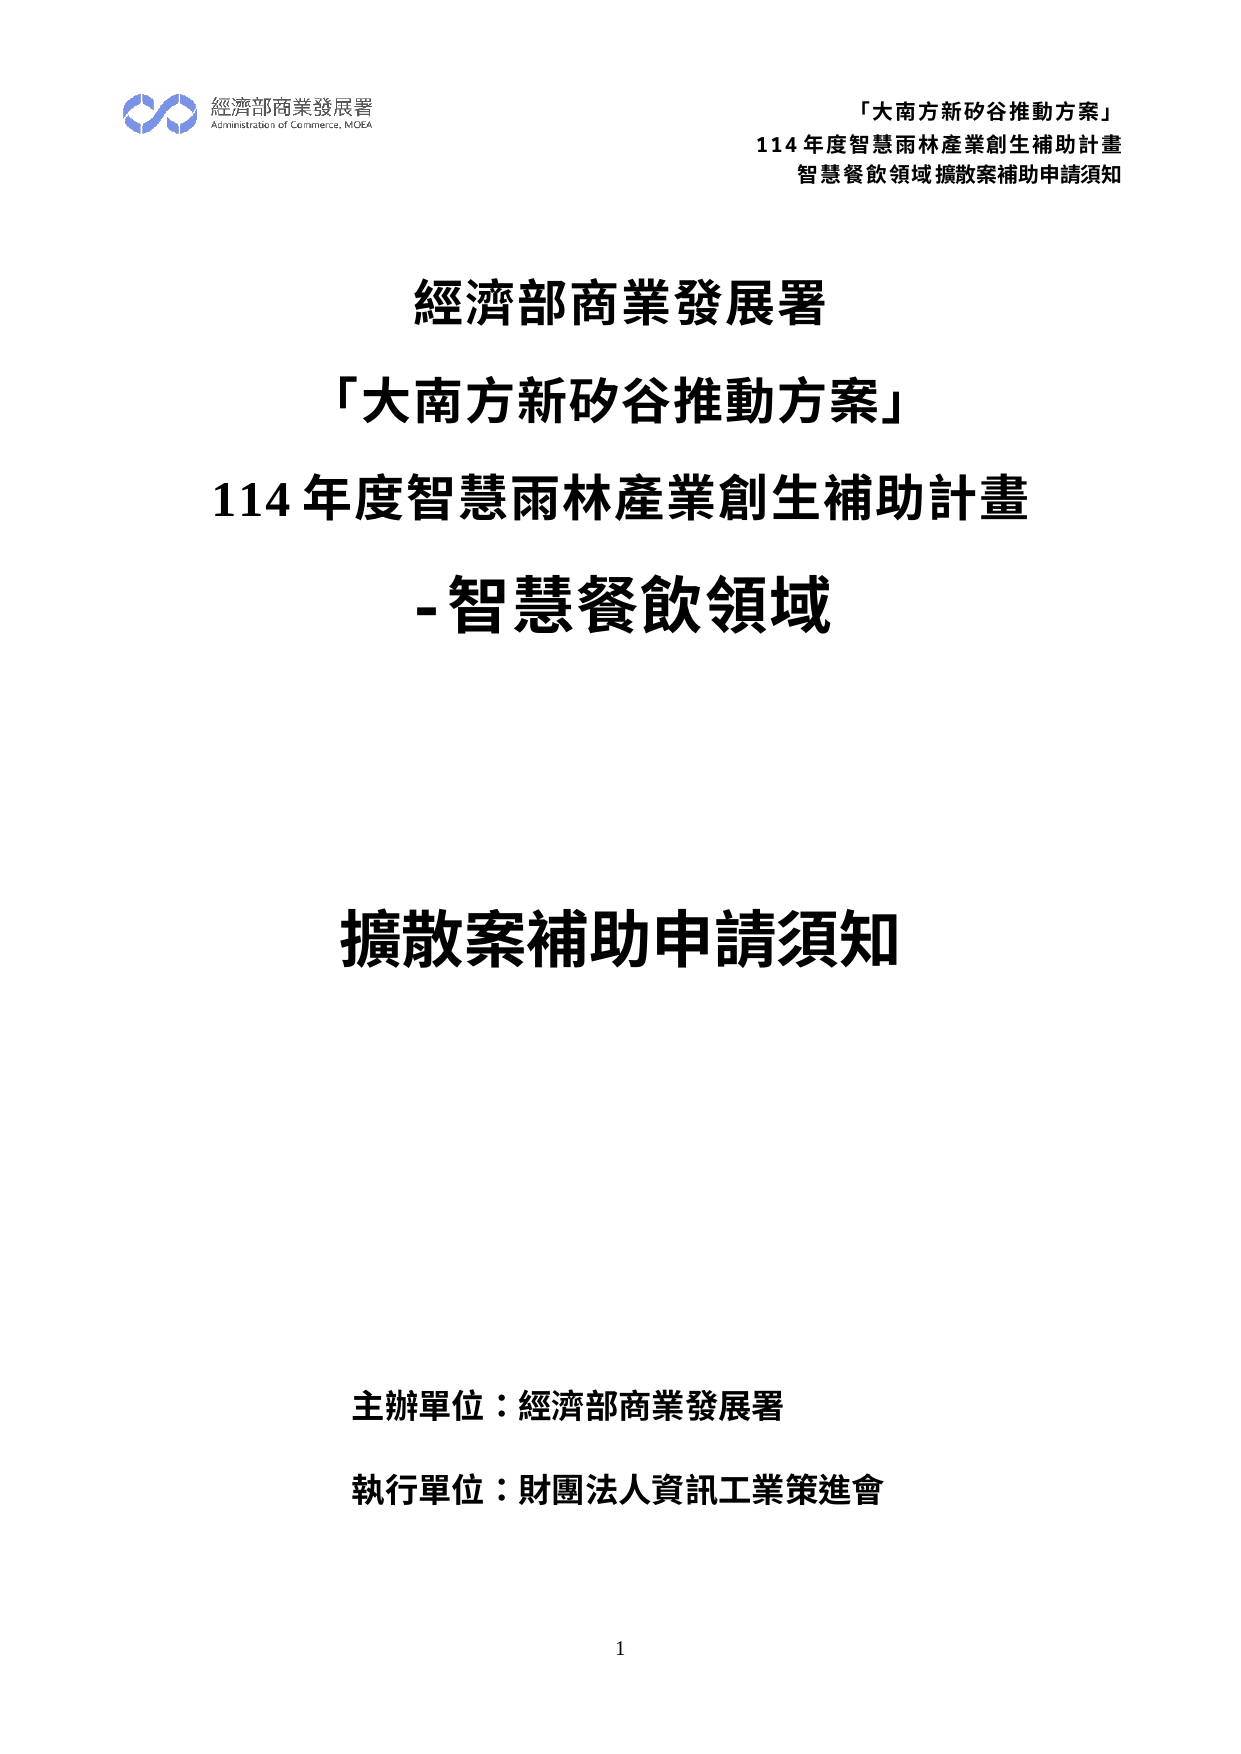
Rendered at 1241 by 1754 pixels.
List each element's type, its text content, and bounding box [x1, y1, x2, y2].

text 「大南方新矽谷推動方案」 [118, 361, 1122, 433]
text 114年度智慧雨林產業創生補助計畫 [118, 458, 1122, 531]
text 執行單位：財團法人資訊工業策進會 [118, 1446, 1122, 1509]
text 主辦單位：經濟部商業發展署 [118, 1362, 1122, 1424]
text 擴散案補助申請須知 [118, 862, 1122, 987]
text 經濟部商業發展署 [118, 264, 1122, 336]
text -智慧餐飲領域 [118, 556, 1122, 647]
